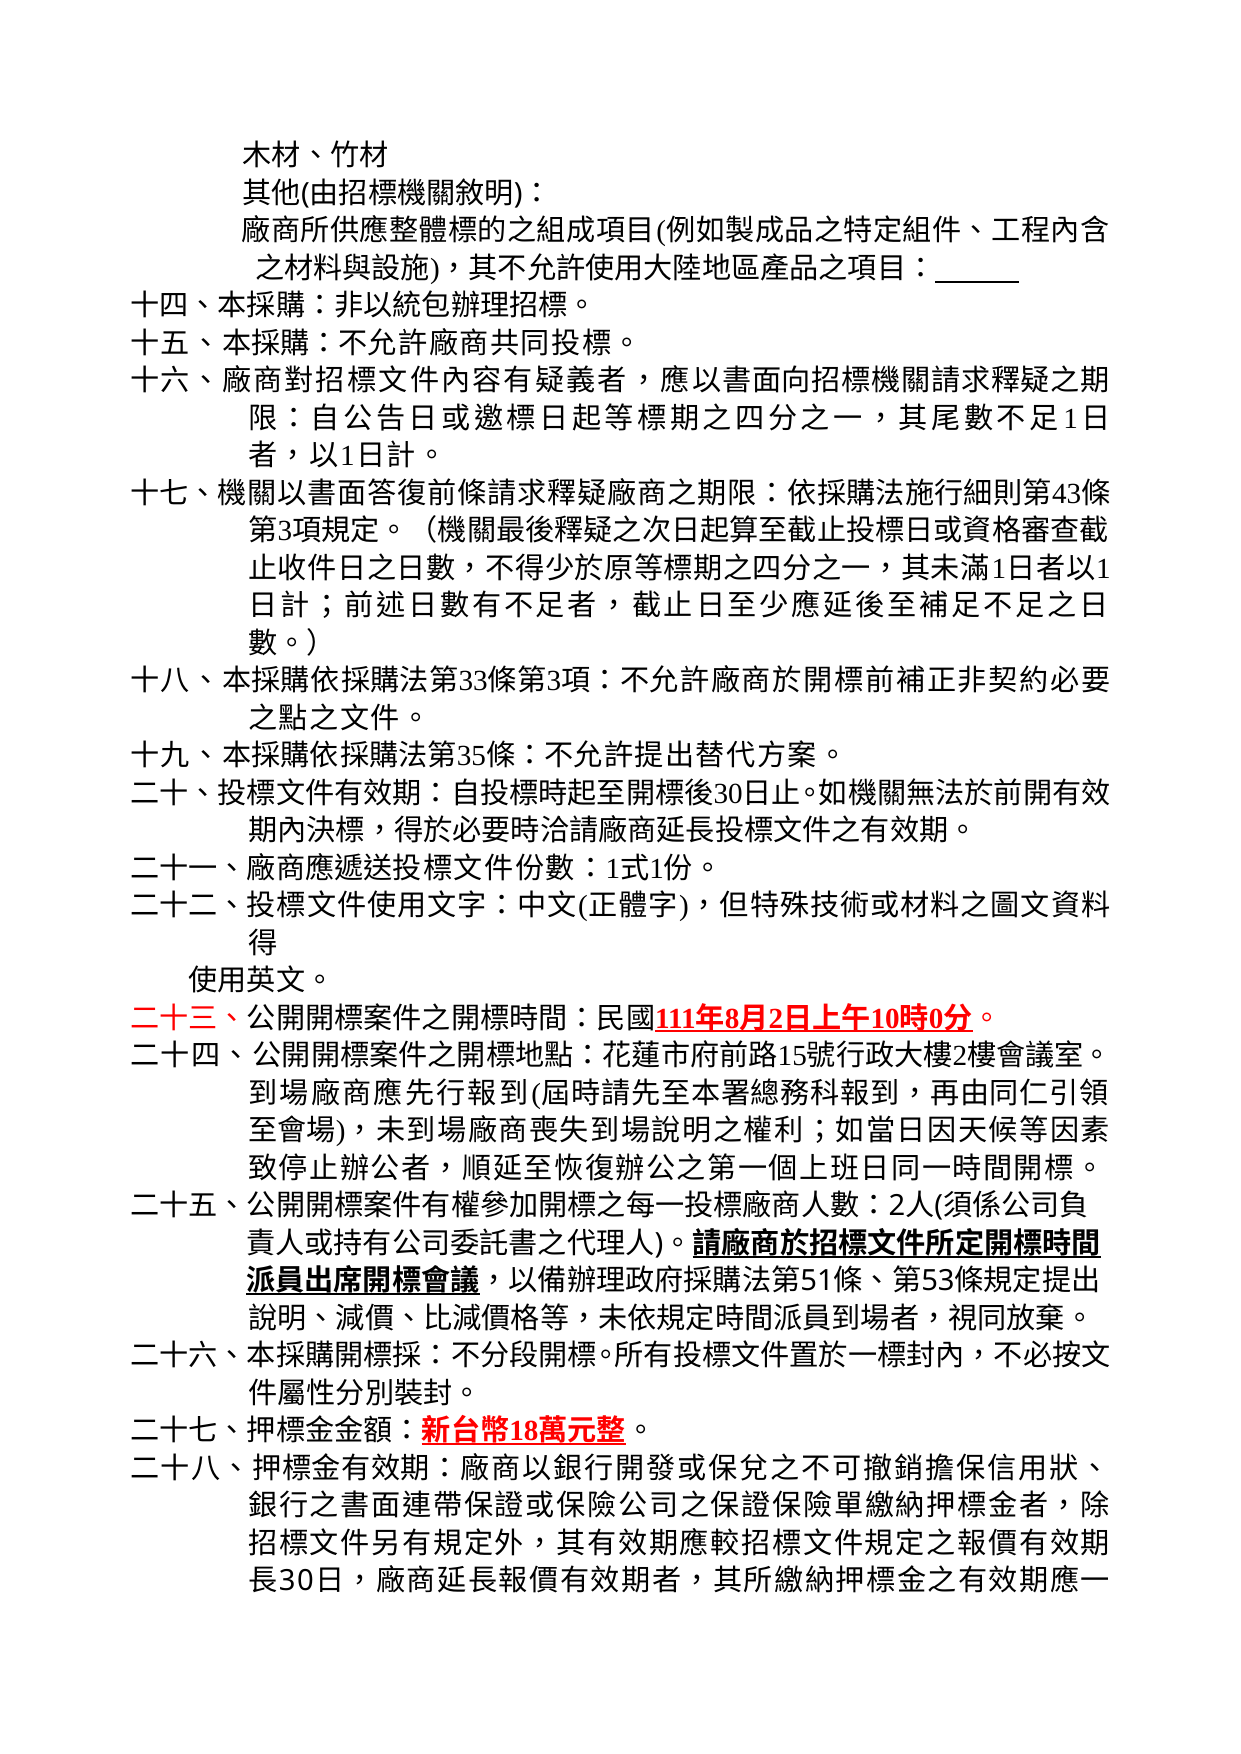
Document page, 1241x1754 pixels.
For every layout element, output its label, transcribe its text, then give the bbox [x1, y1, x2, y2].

text 木材、竹材 [242, 136, 1110, 173]
list 本採購依採購法第33條第3項：不允許廠商於開標前補正非契約必要之點之文件。 [130, 661, 1110, 736]
list 機關以書面答復前條請求釋疑廠商之期限：依採購法施行細則第43條第3項規定。（機關最後釋疑之次日起算至截止投標日或資格審查截止收件日之日數，不得少於原等標期之四分之一，其未滿1日者以1日計；前述日數有不足者，截止日至少應延後至補足不足之日數。） [130, 473, 1110, 661]
list 廠商對招標文件內容有疑義者，應以書面向招標機關請求釋疑之期限：自公告日或邀標日起等標期之四分之一，其尾數不足1日者，以1日計。 [130, 361, 1110, 473]
text 廠商所供應整體標的之組成項目(例如製成品之特定組件、工程內含之材料與設施)，其不允許使用大陸地區產品之項目： [217, 211, 1110, 286]
list 公開開標案件有權參加開標之每一投標廠商人數：2人(須係公司負 [130, 1186, 1110, 1223]
list 公開開標案件之開標時間：民國111年8月2日上午10時0分。 [130, 998, 1110, 1036]
list 押標金金額：新台幣18萬元整。 [130, 1411, 1110, 1448]
text 其他(由招標機關敘明)： [242, 173, 1110, 211]
list 本採購開標採：不分段開標。所有投標文件置於一標封內，不必按文件屬性分別裝封。 [130, 1336, 1110, 1411]
list 投標文件使用文字：中文(正體字)，但特殊技術或材料之圖文資料得 [130, 886, 1110, 961]
list 投標文件有效期：自投標時起至開標後30日止。如機關無法於前開有效期內決標，得於必要時洽請廠商延長投標文件之有效期。 [130, 773, 1110, 848]
list 本採購：非以統包辦理招標。 [130, 286, 1110, 323]
list 本採購：不允許廠商共同投標。 [130, 323, 1110, 361]
list 廠商應遞送投標文件份數：1式1份。 [130, 848, 1110, 886]
text 責人或持有公司委託書之代理人)。請廠商於招標文件所定開標時間 [246, 1223, 1110, 1261]
text 使用英文。 [130, 961, 1110, 998]
text 說明、減價、比減價格等，未依規定時間派員到場者，視同放棄。 [248, 1298, 1110, 1336]
list 本採購依採購法第35條：不允許提出替代方案。 [130, 736, 1110, 773]
text 派員出席開標會議，以備辦理政府採購法第51條、第53條規定提出 [246, 1261, 1110, 1298]
list 押標金有效期：廠商以銀行開發或保兌之不可撤銷擔保信用狀、銀行之書面連帶保證或保險公司之保證保險單繳納押標金者，除招標文件另有規定外，其有效期應較招標文件規定之報價有效期長30日，廠商延長報價有效期者，其所繳納押標金之有效期應一 [130, 1448, 1110, 1598]
list 公開開標案件之開標地點：花蓮市府前路15號行政大樓2樓會議室。到場廠商應先行報到(屆時請先至本署總務科報到，再由同仁引領至會場)，未到場廠商喪失到場說明之權利；如當日因天候等因素致停止辦公者，順延至恢復辦公之第一個上班日同一時間開標。 [130, 1036, 1110, 1186]
